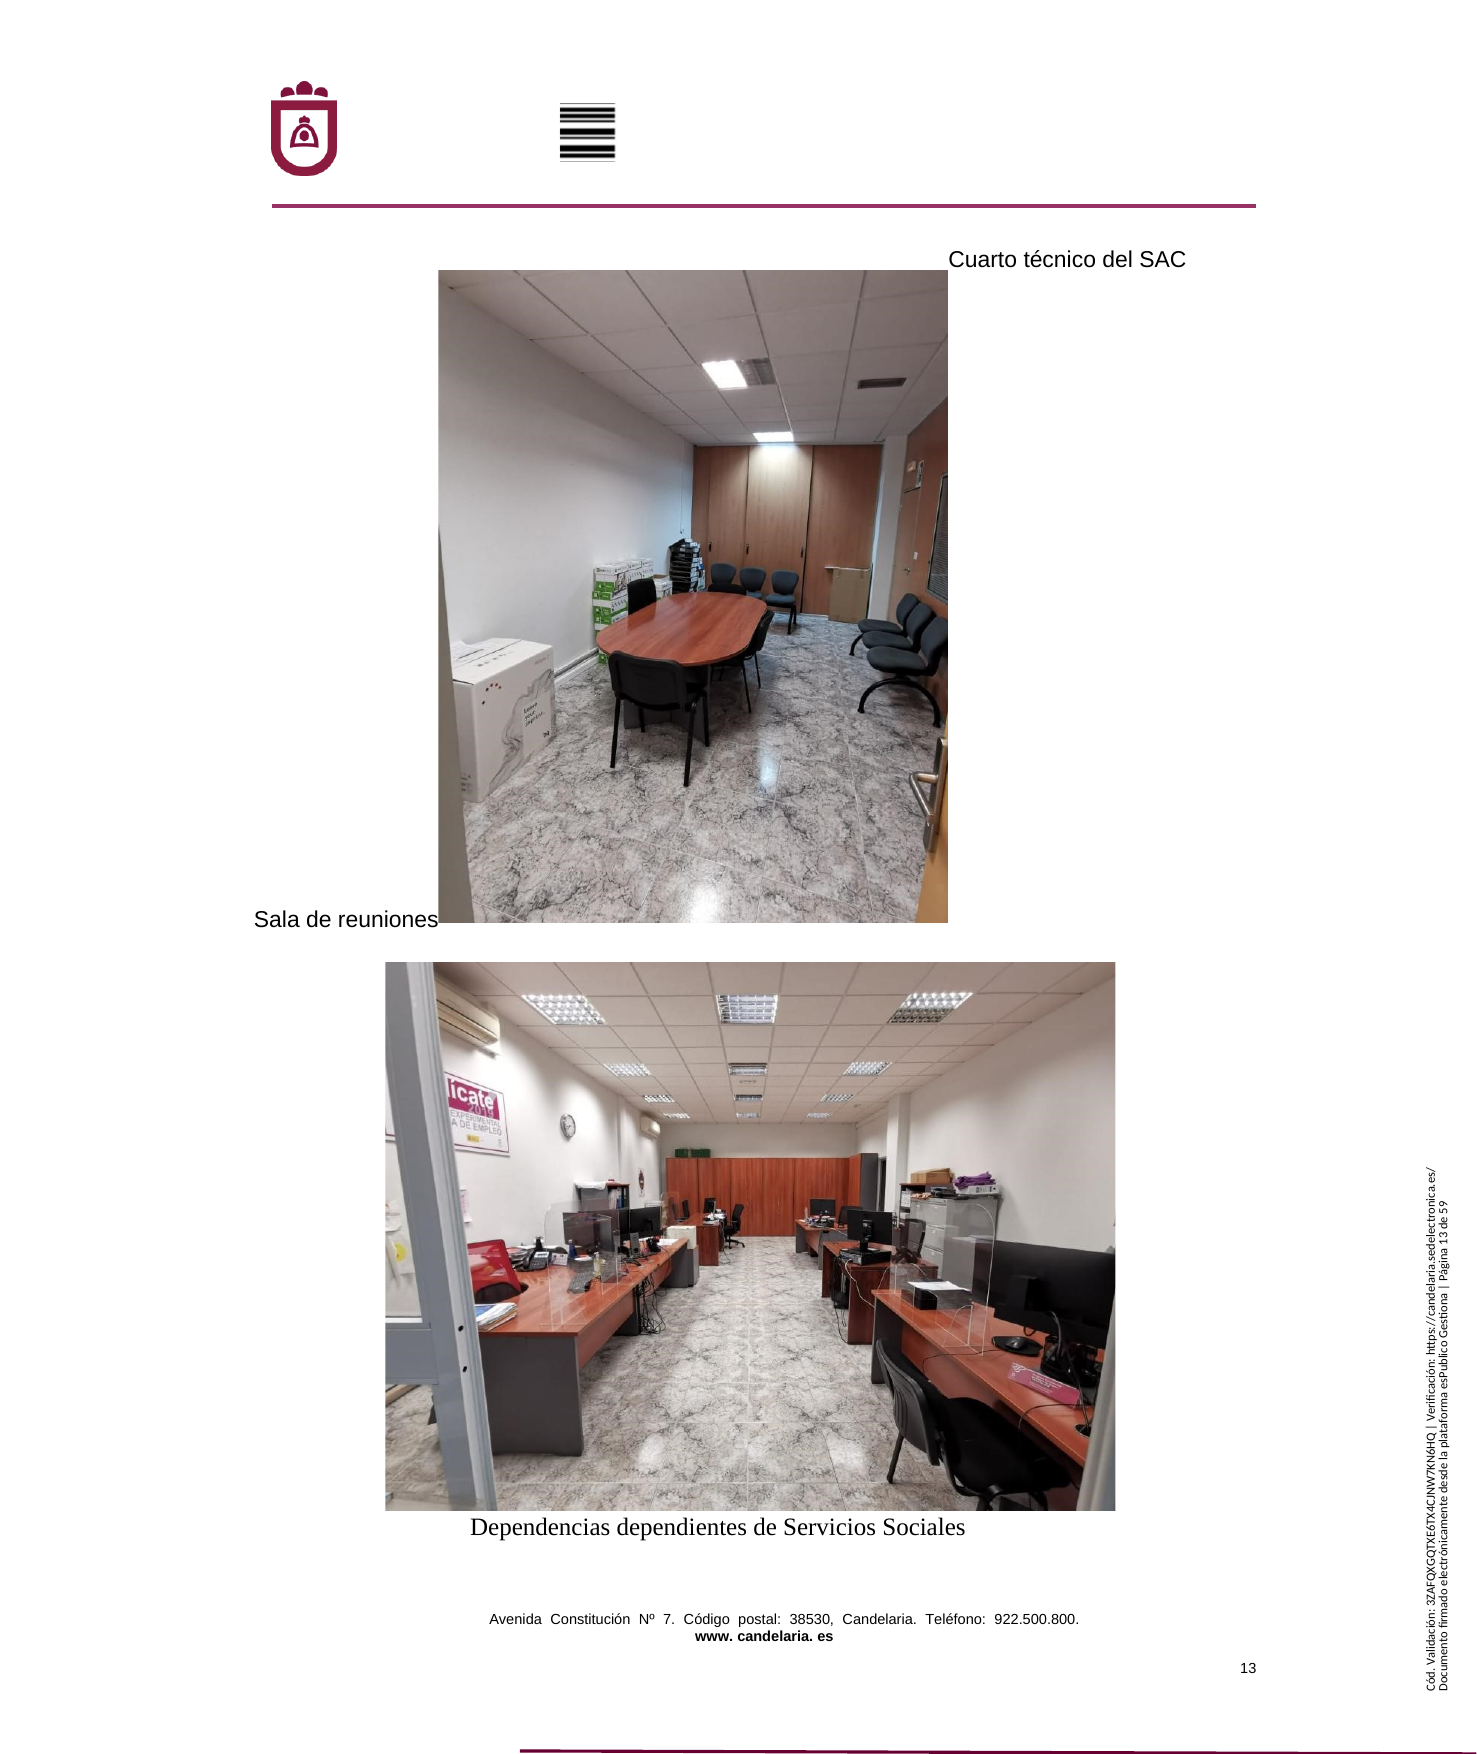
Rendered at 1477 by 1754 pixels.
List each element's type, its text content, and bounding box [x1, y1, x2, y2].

subtitle Dependencias dependientes de Servicios Sociales [320, 1512, 1361, 1541]
text Cuarto técnico del SAC [265, 246, 1263, 272]
text Sala de reuniones [252, 906, 857, 932]
